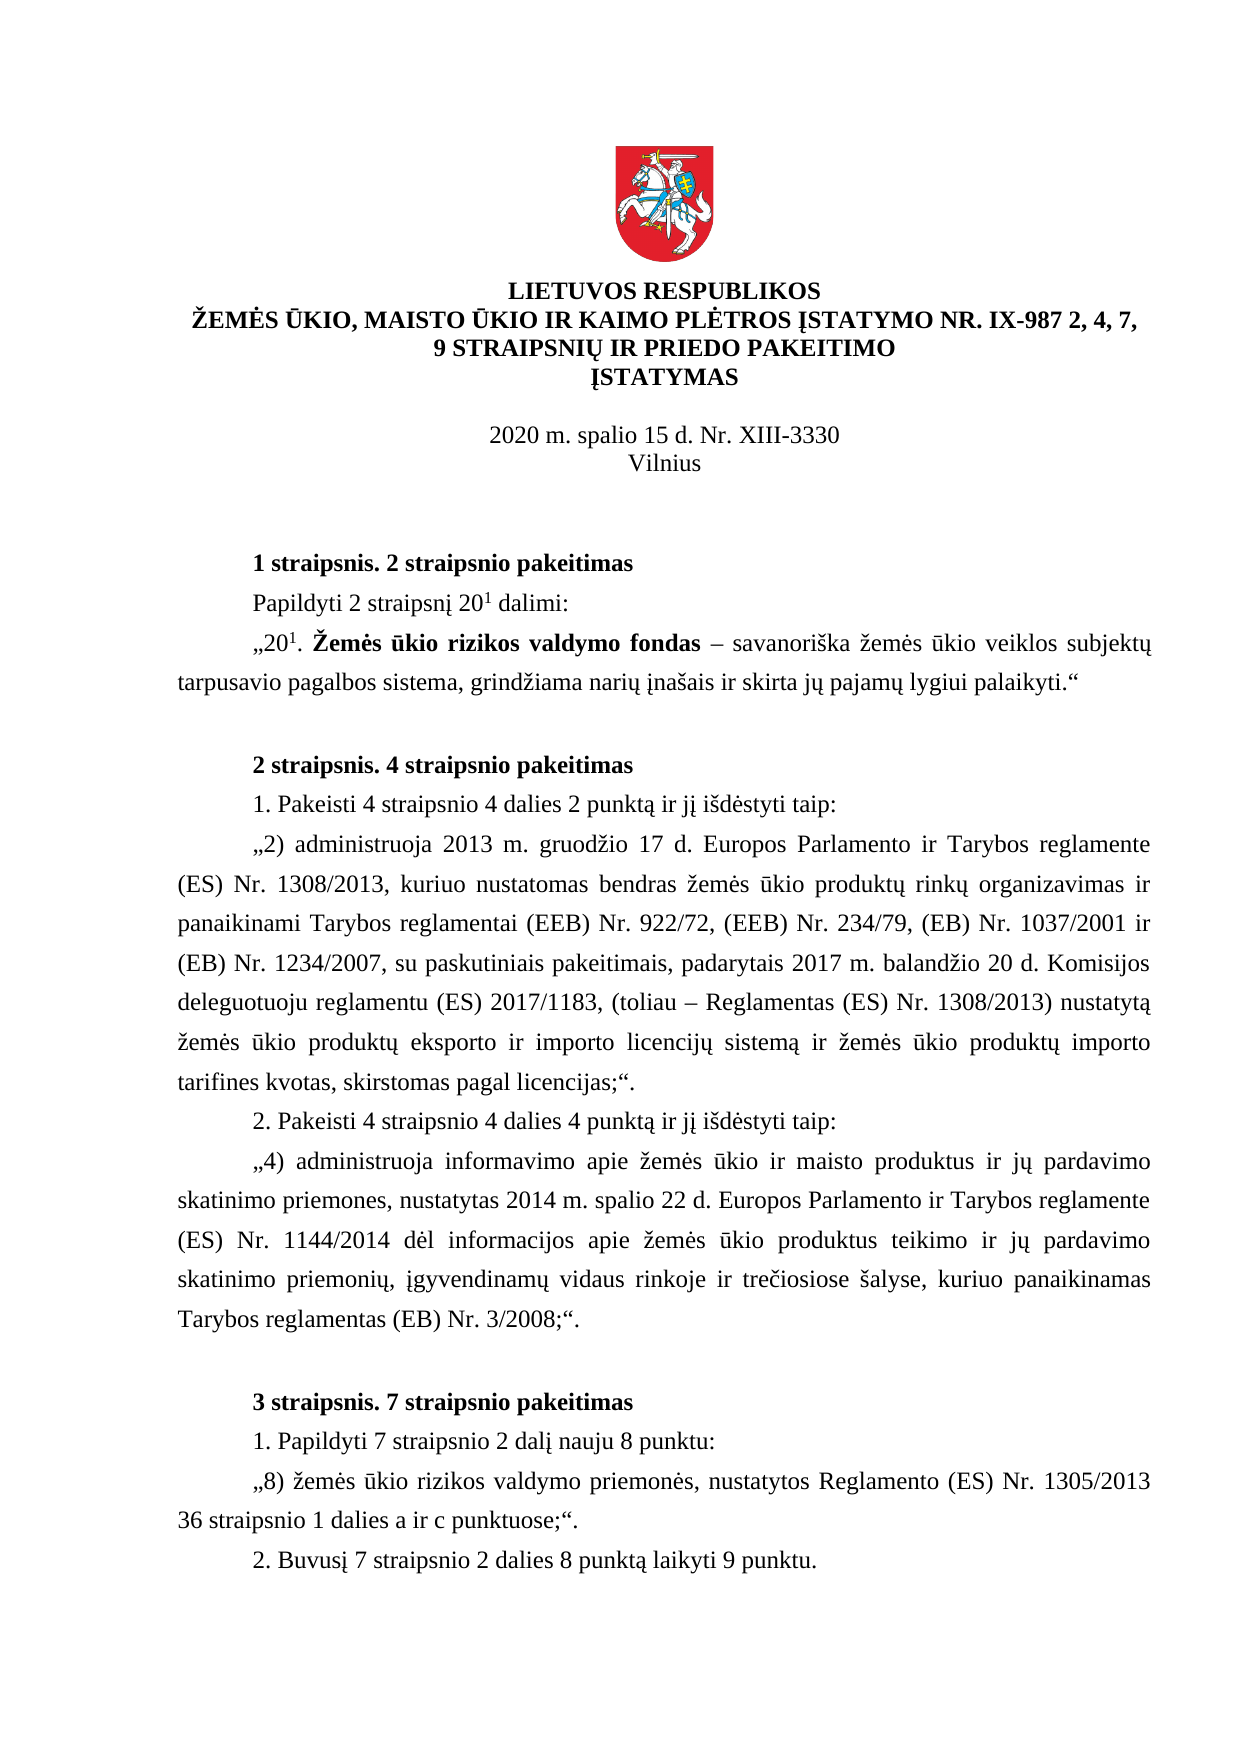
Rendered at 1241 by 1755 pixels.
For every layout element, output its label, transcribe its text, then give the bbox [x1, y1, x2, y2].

text „201. Žemės ūkio rizikos valdymo fondas – savanoriška žemės ūkio veiklos subjektų tarpusavio pagalbos sistema, grindžiama narių įnašais ir skirta jų pajamų lygiui palaikyti.“ [177, 617, 1152, 696]
text 2 straipsnis. 4 straipsnio pakeitimas [177, 739, 1152, 779]
text „2) administruoja 2013 m. gruodžio 17 d. Europos Parlamento ir Tarybos reglamente (ES) Nr. 1308/2013, kuriuo nustatomas bendras žemės ūkio produktų rinkų organizavimas ir panaikinami Tarybos reglamentai (EEB) Nr. 922/72, (EEB) Nr. 234/79, (EB) Nr. 1037/2001 ir (EB) Nr. 1234/2007, su paskutiniais pakeitimais, padarytais 2017 m. balandžio 20 d. Komisijos deleguotuoju reglamentu (ES) 2017/1183, (toliau – Reglamentas (ES) Nr. 1308/2013) nustatytą žemės ūkio produktų eksporto ir importo licencijų sistemą ir žemės ūkio produktų importo tarifines kvotas, skirstomas pagal licencijas;“. [177, 818, 1152, 1095]
text 2020 m. spalio 15 d. Nr. XIII-3330 [177, 420, 1152, 448]
text „4) administruoja informavimo apie žemės ūkio ir maisto produktus ir jų pardavimo skatinimo priemones, nustatytas 2014 m. spalio 22 d. Europos Parlamento ir Tarybos reglamente (ES) Nr. 1144/2014 dėl informacijos apie žemės ūkio produktus teikimo ir jų pardavimo skatinimo priemonių, įgyvendinamų vidaus rinkoje ir trečiosiose šalyse, kuriuo panaikinamas Tarybos reglamentas (EB) Nr. 3/2008;“. [177, 1135, 1152, 1333]
text LIETUVOS RESPUBLIKOS [177, 276, 1152, 305]
text 2. Buvusį 7 straipsnio 2 dalies 8 punktą laikyti 9 punktu. [177, 1534, 1152, 1574]
text 1. Papildyti 7 straipsnio 2 dalį nauju 8 punktu: [177, 1416, 1152, 1455]
text 1 straipsnis. 2 straipsnio pakeitimas [177, 538, 1152, 577]
text „8) žemės ūkio rizikos valdymo priemonės, nustatytos Reglamento (ES) Nr. 1305/2013 36 straipsnio 1 dalies a ir c punktuose;“. [177, 1455, 1152, 1534]
text 3 straipsnis. 7 straipsnio pakeitimas [177, 1376, 1152, 1416]
text ĮSTATYMAS [177, 362, 1152, 391]
text Vilnius [177, 448, 1152, 477]
text 2. Pakeisti 4 straipsnio 4 dalies 4 punktą ir jį išdėstyti taip: [177, 1095, 1152, 1135]
text Papildyti 2 straipsnį 201 dalimi: [177, 577, 1152, 617]
text 1. Pakeisti 4 straipsnio 4 dalies 2 punktą ir jį išdėstyti taip: [177, 779, 1152, 818]
text ŽEMĖS ŪKIO, MAISTO ŪKIO IR KAIMO PLĖTROS ĮSTATYMO NR. IX-987 2, 4, 7, 9 STRAIPSNIŲ IR PRIEDO PAKEITIMO [177, 305, 1152, 362]
